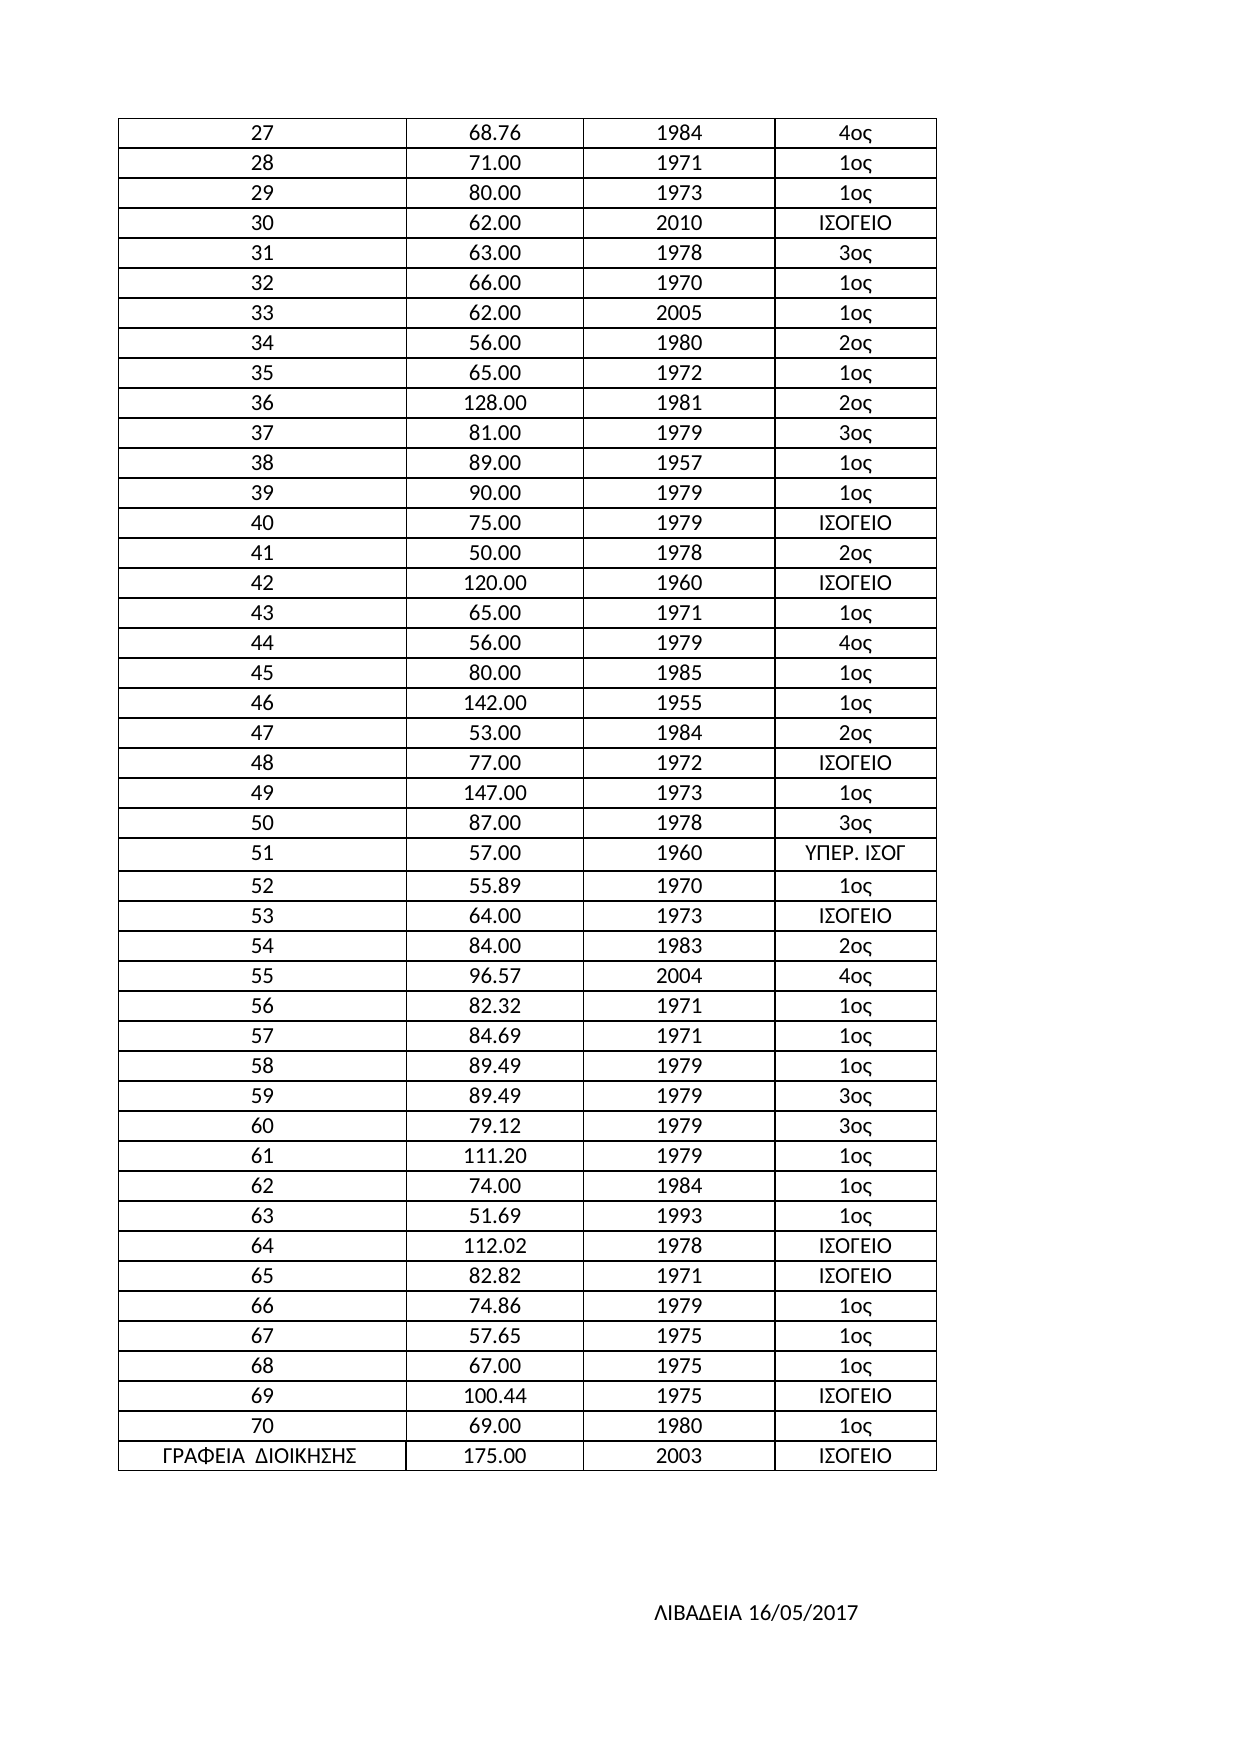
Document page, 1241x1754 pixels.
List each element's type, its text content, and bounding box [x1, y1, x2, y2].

table_cell 3ος [776, 809, 936, 837]
table_cell 1ος [776, 1202, 936, 1230]
table_cell 89.49 [407, 1052, 583, 1080]
table_cell 1ος [776, 1172, 936, 1200]
table_cell ΙΣΟΓΕΙΟ [776, 1232, 936, 1260]
table_cell 1ος [776, 779, 936, 807]
table_cell 65.00 [407, 359, 583, 387]
table_cell 1971 [584, 149, 774, 177]
table_cell 1970 [584, 269, 774, 297]
table_cell 1ος [776, 992, 936, 1020]
table_cell 66.00 [407, 269, 583, 297]
table_cell 65 [119, 1262, 406, 1290]
table_cell ΙΣΟΓΕΙΟ [776, 1262, 936, 1290]
table_cell 1975 [584, 1382, 774, 1410]
table_cell 51 [119, 839, 406, 870]
table_cell ΓΡΑΦΕΙΑ ΔΙΟΙΚΗΣΗΣ [119, 1442, 405, 1470]
table_cell 1ος [776, 1142, 936, 1170]
table_cell 1978 [584, 239, 774, 267]
table_cell 1984 [584, 1172, 774, 1200]
table_cell 54 [119, 932, 406, 960]
table_cell 40 [119, 509, 406, 537]
table_cell 89.00 [407, 449, 583, 477]
table_cell 1ος [776, 269, 936, 297]
table_cell 1973 [584, 779, 774, 807]
table_cell 1ος [776, 1052, 936, 1080]
table_cell 1ος [776, 599, 936, 627]
table_cell 4ος [776, 629, 936, 657]
table_cell 1993 [584, 1202, 774, 1230]
table_cell 61 [119, 1142, 406, 1170]
table_cell 87.00 [407, 809, 583, 837]
table_cell 3ος [776, 1112, 936, 1140]
table_cell ΙΣΟΓΕΙΟ [776, 569, 936, 597]
table_cell ΙΣΟΓΕΙΟ [776, 509, 936, 537]
table_cell 1ος [776, 149, 936, 177]
table_cell 90.00 [407, 479, 583, 507]
table_cell 68 [119, 1352, 406, 1380]
table_cell 1979 [584, 1112, 774, 1140]
table_cell 1979 [584, 1142, 774, 1170]
table_cell 1983 [584, 932, 774, 960]
table_cell 47 [119, 719, 406, 747]
table_cell 3ος [776, 239, 936, 267]
table_cell 74.00 [407, 1172, 583, 1200]
table_cell 1979 [584, 479, 774, 507]
table_cell 56.00 [407, 329, 583, 357]
table_cell 82.32 [407, 992, 583, 1020]
table_cell 1972 [584, 359, 774, 387]
table_cell 80.00 [407, 659, 583, 687]
table_cell 27 [119, 119, 406, 147]
table_cell 112.02 [407, 1232, 583, 1260]
table_cell 1ος [776, 449, 936, 477]
table_cell 70 [119, 1412, 406, 1440]
table_cell 30 [119, 209, 406, 237]
table_cell 4ος [776, 962, 936, 990]
table_cell 35 [119, 359, 406, 387]
table_cell 1980 [584, 329, 774, 357]
table_cell 2003 [584, 1442, 774, 1470]
table_cell 42 [119, 569, 406, 597]
table_cell 2ος [776, 539, 936, 567]
table_cell 69 [119, 1382, 406, 1410]
table_cell 32 [119, 269, 406, 297]
table_cell 82.82 [407, 1262, 583, 1290]
table_cell 1981 [584, 389, 774, 417]
table_cell 37 [119, 419, 406, 447]
table_cell 1978 [584, 539, 774, 567]
table_cell 63.00 [407, 239, 583, 267]
text ΛΙΒΑΔΕΙΑ 16/05/2017 [118, 1596, 1122, 1627]
table_cell 128.00 [407, 389, 583, 417]
table_cell 66 [119, 1292, 406, 1320]
table_cell 1971 [584, 599, 774, 627]
table_cell 1978 [584, 809, 774, 837]
table_cell 41 [119, 539, 406, 567]
table_cell 55.89 [407, 872, 583, 900]
table_cell 53 [119, 902, 406, 930]
table_cell 39 [119, 479, 406, 507]
table_cell 44 [119, 629, 406, 657]
table_cell ΥΠΕΡ. ΙΣΟΓ [776, 839, 936, 870]
table_cell 2ος [776, 389, 936, 417]
table_cell 79.12 [407, 1112, 583, 1140]
table_cell 74.86 [407, 1292, 583, 1320]
table_cell 2ος [776, 932, 936, 960]
table_cell ΙΣΟΓΕΙΟ [776, 1442, 936, 1470]
table_cell 51.69 [407, 1202, 583, 1230]
table_cell 89.49 [407, 1082, 583, 1110]
table_cell 1971 [584, 992, 774, 1020]
table_cell 111.20 [407, 1142, 583, 1170]
table_cell 64.00 [407, 902, 583, 930]
table_cell 96.57 [407, 962, 583, 990]
table_cell 53.00 [407, 719, 583, 747]
table_cell 80.00 [407, 179, 583, 207]
table_cell 1979 [584, 1292, 774, 1320]
table_cell 1ος [776, 1022, 936, 1050]
table_cell 56.00 [407, 629, 583, 657]
table_cell 1957 [584, 449, 774, 477]
table_cell 1985 [584, 659, 774, 687]
table_cell 1ος [776, 1352, 936, 1380]
table_cell 1960 [584, 839, 774, 870]
table_cell 36 [119, 389, 406, 417]
table_cell 147.00 [407, 779, 583, 807]
table_cell 1979 [584, 509, 774, 537]
table_cell 1980 [584, 1412, 774, 1440]
table_cell 50.00 [407, 539, 583, 567]
table_cell ΙΣΟΓΕΙΟ [776, 209, 936, 237]
table_cell 1975 [584, 1352, 774, 1380]
table_cell 38 [119, 449, 406, 477]
table_cell 100.44 [407, 1382, 583, 1410]
table_cell 75.00 [407, 509, 583, 537]
table_cell 43 [119, 599, 406, 627]
table_cell 55 [119, 962, 406, 990]
table_cell 1ος [776, 872, 936, 900]
table_cell 69.00 [407, 1412, 583, 1440]
table_cell 81.00 [407, 419, 583, 447]
table_cell 31 [119, 239, 406, 267]
table_cell 58 [119, 1052, 406, 1080]
table_cell 57.65 [407, 1322, 583, 1350]
table_cell 1ος [776, 359, 936, 387]
table_cell 3ος [776, 419, 936, 447]
table_cell 62.00 [407, 209, 583, 237]
table_cell 33 [119, 299, 406, 327]
table_cell 67 [119, 1322, 406, 1350]
table_cell 1971 [584, 1262, 774, 1290]
table_cell 57 [119, 1022, 406, 1050]
table_cell 67.00 [407, 1352, 583, 1380]
table_cell 2010 [584, 209, 774, 237]
table_cell 1ος [776, 479, 936, 507]
table_cell 49 [119, 779, 406, 807]
table_cell 77.00 [407, 749, 583, 777]
table_cell 1973 [584, 902, 774, 930]
table_cell 2ος [776, 329, 936, 357]
table_cell 34 [119, 329, 406, 357]
table_cell 1ος [776, 659, 936, 687]
table_cell ΙΣΟΓΕΙΟ [776, 902, 936, 930]
table_cell 142.00 [407, 689, 583, 717]
table_cell 65.00 [407, 599, 583, 627]
table_cell 45 [119, 659, 406, 687]
table_cell 56 [119, 992, 406, 1020]
table_cell 2005 [584, 299, 774, 327]
table_cell 1979 [584, 1052, 774, 1080]
table_cell 1975 [584, 1322, 774, 1350]
table_cell 52 [119, 872, 406, 900]
table_cell 2004 [584, 962, 774, 990]
table_cell ΙΣΟΓΕΙΟ [776, 749, 936, 777]
table_cell 62.00 [407, 299, 583, 327]
table_cell 1960 [584, 569, 774, 597]
table_cell 1972 [584, 749, 774, 777]
table_cell 3ος [776, 1082, 936, 1110]
table_cell 57.00 [407, 839, 583, 870]
table_cell 1971 [584, 1022, 774, 1050]
table_cell 1ος [776, 1292, 936, 1320]
table_cell 63 [119, 1202, 406, 1230]
table_cell 1955 [584, 689, 774, 717]
table_cell 1ος [776, 299, 936, 327]
table_cell 1979 [584, 1082, 774, 1110]
table_cell 1970 [584, 872, 774, 900]
table_cell 1984 [584, 719, 774, 747]
table_cell 120.00 [407, 569, 583, 597]
table_cell 48 [119, 749, 406, 777]
table_cell 84.69 [407, 1022, 583, 1050]
table_cell 1ος [776, 1412, 936, 1440]
table_cell ΙΣΟΓΕΙΟ [776, 1382, 936, 1410]
table_cell 1978 [584, 1232, 774, 1260]
table_cell 1973 [584, 179, 774, 207]
table_cell 84.00 [407, 932, 583, 960]
table_cell 28 [119, 149, 406, 177]
table_cell 46 [119, 689, 406, 717]
table_cell 175.00 [407, 1442, 583, 1470]
table_cell 1979 [584, 419, 774, 447]
table_cell 4ος [776, 119, 936, 147]
table_cell 64 [119, 1232, 406, 1260]
table_cell 1ος [776, 1322, 936, 1350]
table_cell 60 [119, 1112, 406, 1140]
table_cell 29 [119, 179, 406, 207]
table_cell 2ος [776, 719, 936, 747]
table_cell 1984 [584, 119, 774, 147]
table_cell 1979 [584, 629, 774, 657]
table_cell 68.76 [407, 119, 583, 147]
table_cell 59 [119, 1082, 406, 1110]
table_cell 1ος [776, 689, 936, 717]
table_cell 71.00 [407, 149, 583, 177]
table_cell 50 [119, 809, 406, 837]
table_cell 62 [119, 1172, 406, 1200]
table_cell 1ος [776, 179, 936, 207]
